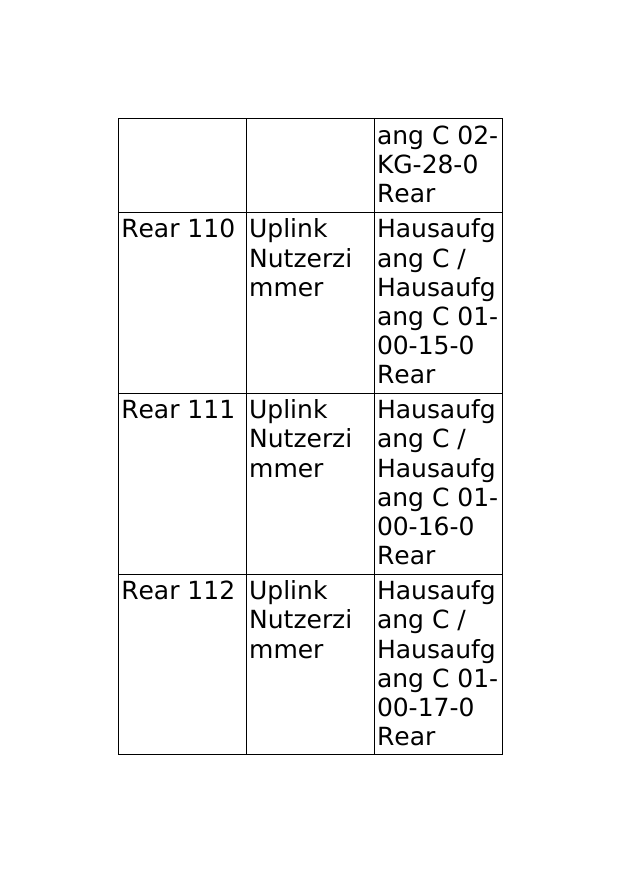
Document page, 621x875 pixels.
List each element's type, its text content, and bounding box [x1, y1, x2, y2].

table_cell [247, 119, 374, 212]
table_cell Rear 110 [119, 213, 246, 392]
table_cell Uplink Nutzerzimmer [247, 394, 374, 573]
table_cell Rear 111 [119, 394, 246, 573]
table_cell ang C 02-KG-28-0 Rear [375, 119, 502, 212]
table_cell [119, 119, 246, 212]
table_cell Uplink Nutzerzimmer [247, 575, 374, 754]
table_cell Rear 112 [119, 575, 246, 754]
table_cell Hausaufgang C / Hausaufgang C 01-00-17-0 Rear [375, 575, 502, 754]
table_cell Hausaufgang C / Hausaufgang C 01-00-15-0 Rear [375, 213, 502, 392]
table_cell Uplink Nutzerzimmer [247, 213, 374, 392]
table_cell Hausaufgang C / Hausaufgang C 01-00-16-0 Rear [375, 394, 502, 573]
